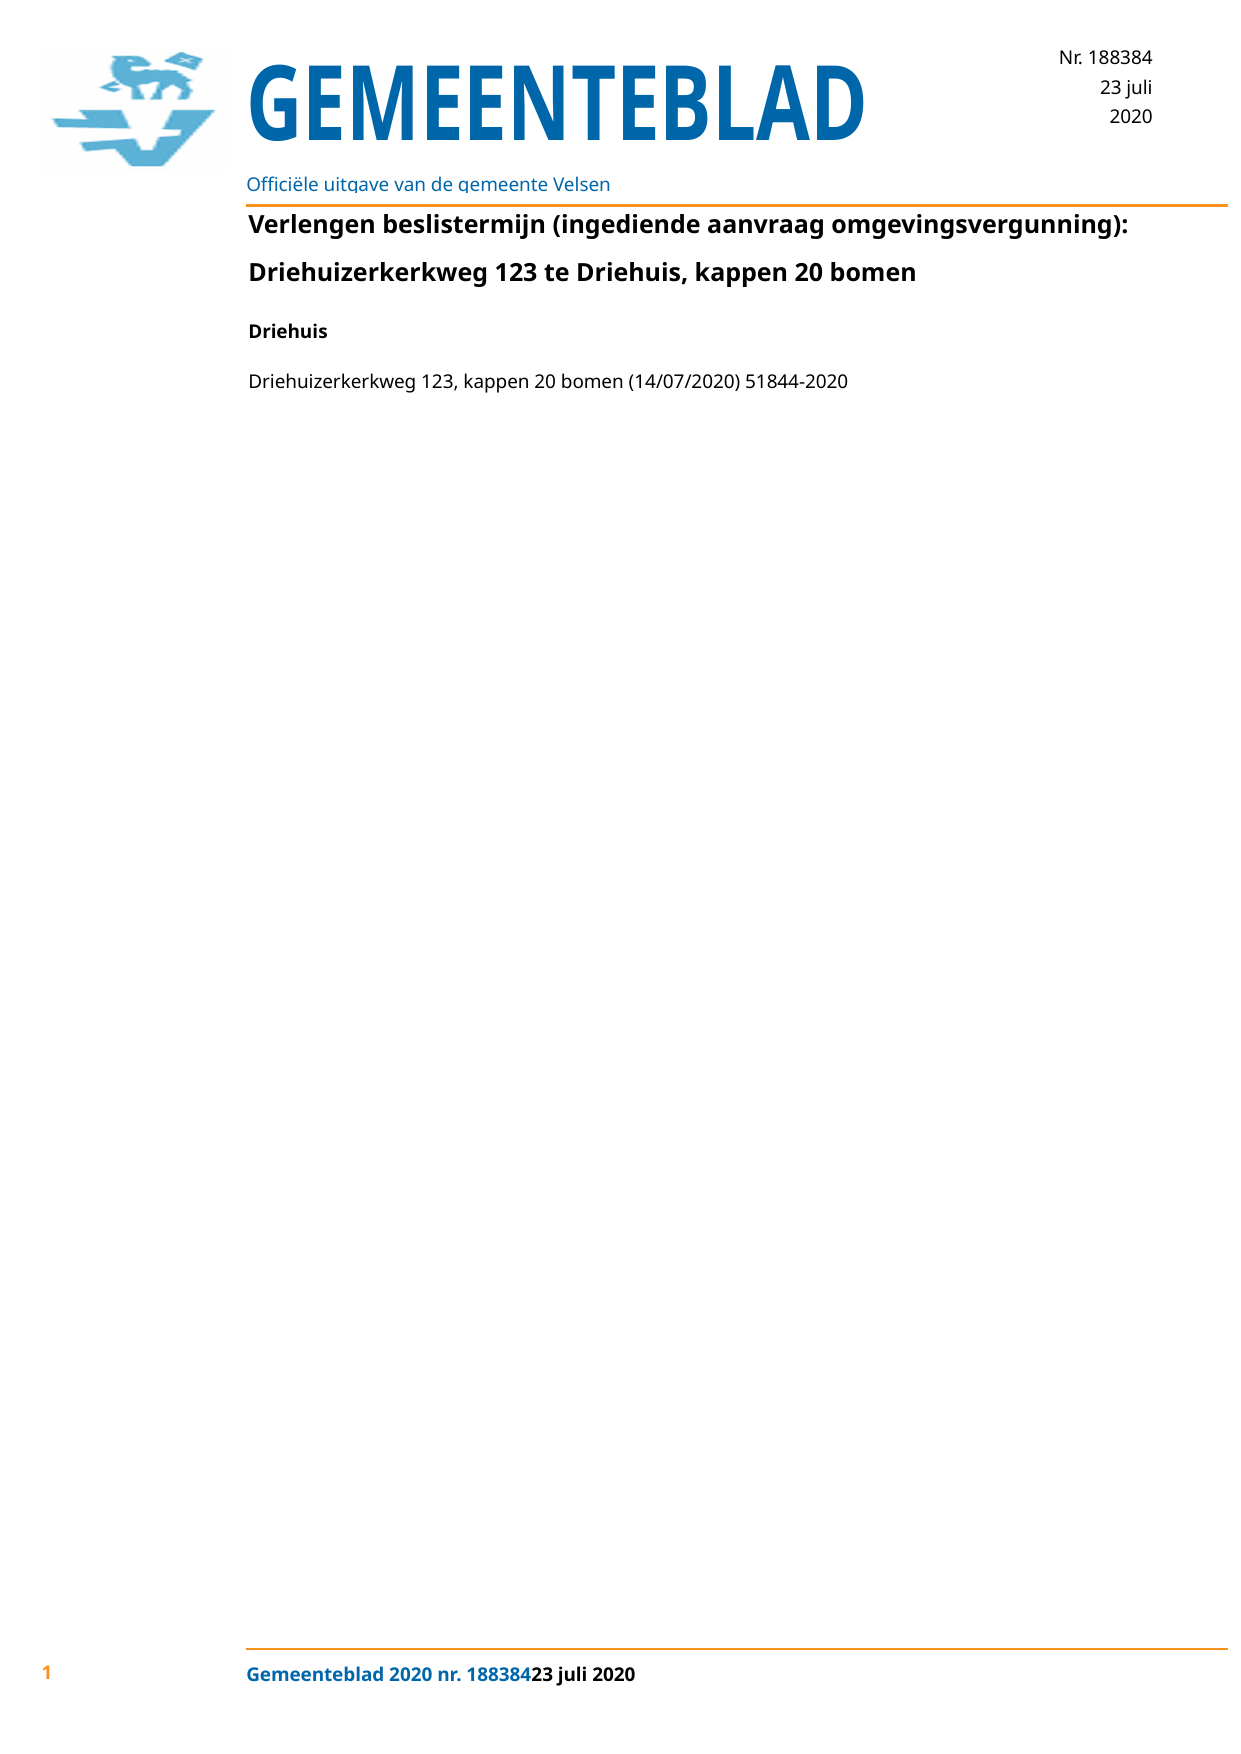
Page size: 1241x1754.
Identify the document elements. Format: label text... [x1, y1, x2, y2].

text Driehuizerkerkweg 123, kappen 20 bomen (14/07/2020) 51844-2020 [248, 368, 1152, 394]
text Verlengen beslistermijn (ingediende aanvraag omgevingsvergunning): Driehuizerkerkweg 123 te Driehuis, kappen 20 bomen [248, 207, 1152, 288]
picture [41, 47, 231, 172]
text Driehuis [248, 318, 1152, 344]
